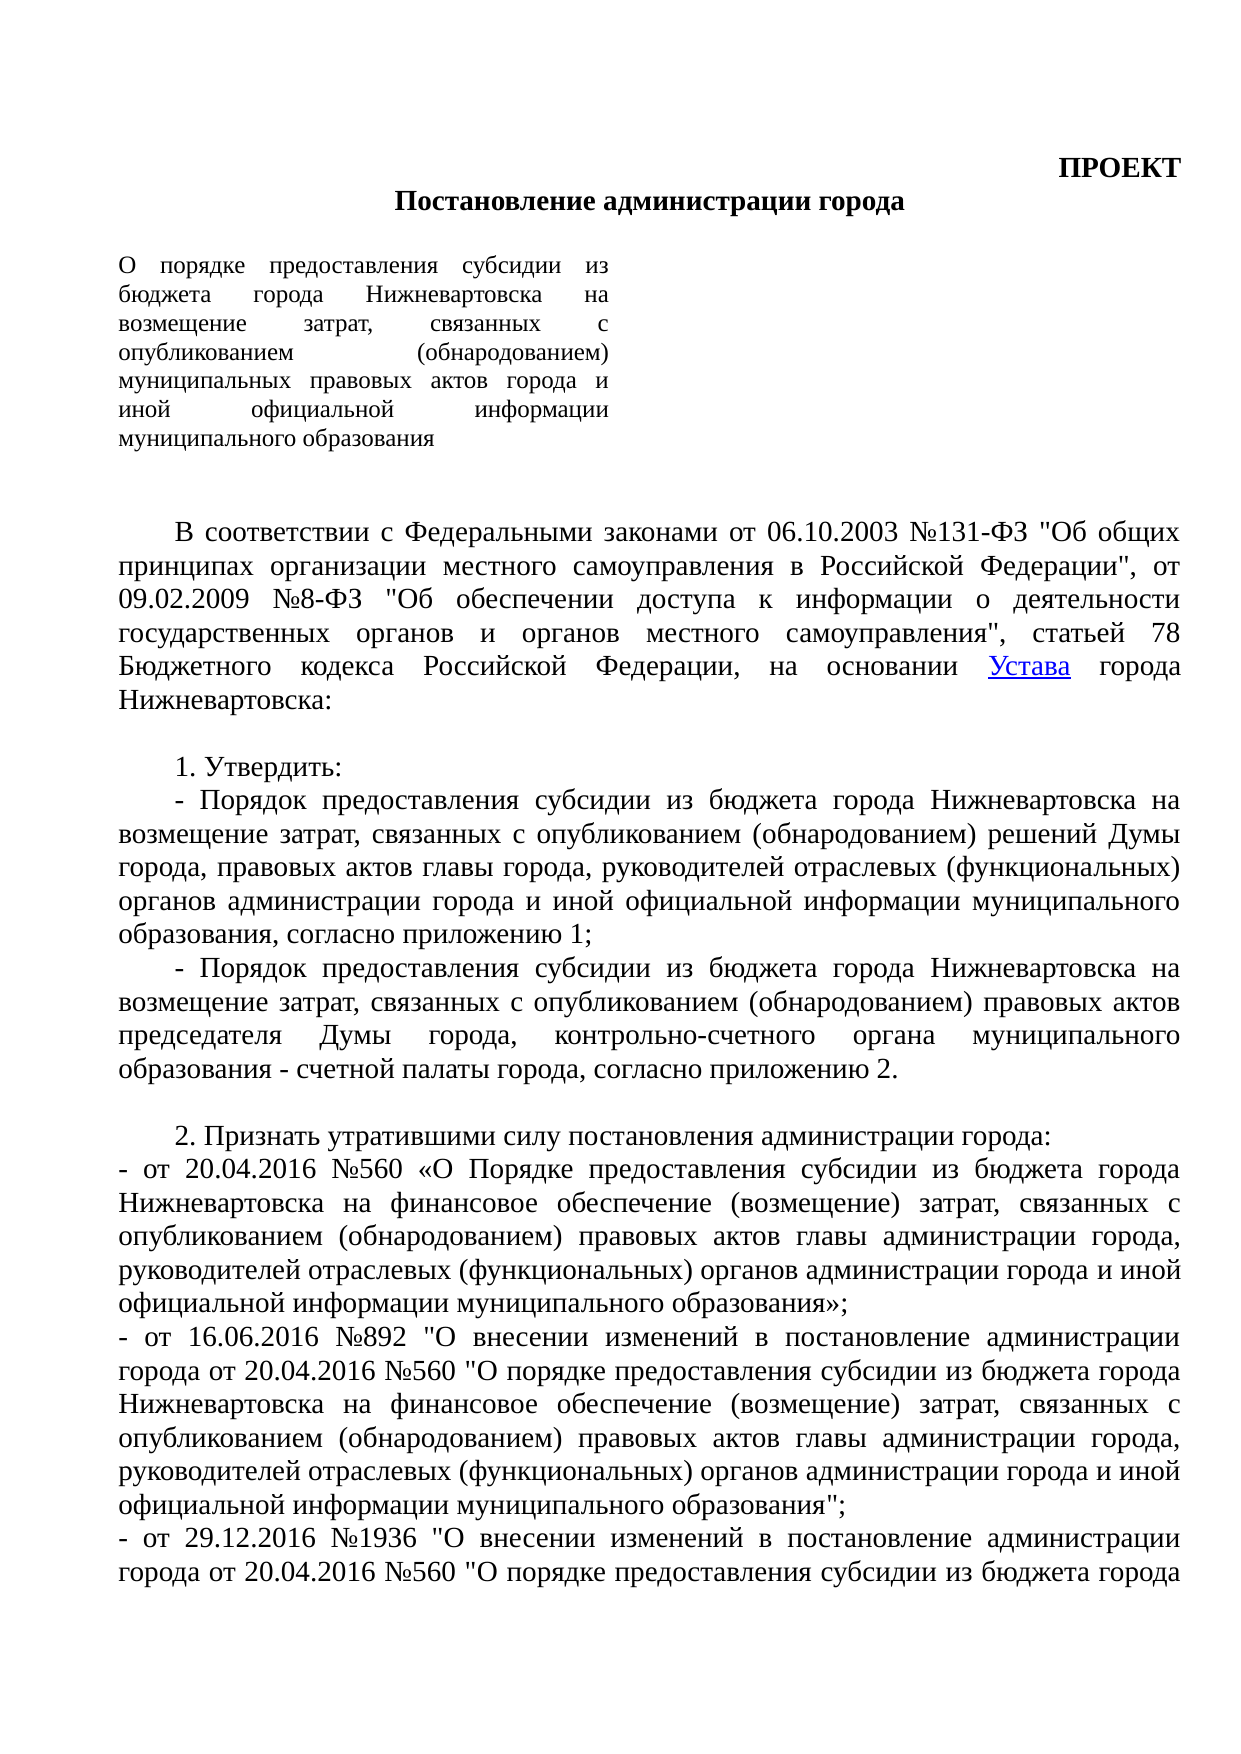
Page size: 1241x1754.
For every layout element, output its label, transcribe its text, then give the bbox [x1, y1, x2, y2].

text В соответствии с Федеральными законами от 06.10.2003 №131-ФЗ "Об общих принципах организации местного самоуправления в Российской Федерации", от 09.02.2009 №8-ФЗ "Об обеспечении доступа к информации о деятельности государственных органов и органов местного самоуправления", статьей 78 Бюджетного кодекса Российской Федерации, на основании Устава города Нижневартовска: [118, 514, 1181, 715]
text - Порядок предоставления субсидии из бюджета города Нижневартовска на возмещение затрат, связанных с опубликованием (обнародованием) правовых актов председателя Думы города, контрольно-счетного органа муниципального образования - счетной палаты города, согласно приложению 2. [118, 950, 1181, 1084]
text Постановление администрации города [118, 183, 1181, 217]
table_header О порядке предоставления субсидии из бюджета города Нижневартовска на возмещение затрат, связанных с опубликованием (обнародованием) муниципальных правовых актов города и иной официальной информации муниципального образования [107, 251, 620, 452]
text 2. Признать утратившими силу постановления администрации города: [118, 1118, 1181, 1151]
text - Порядок предоставления субсидии из бюджета города Нижневартовска на возмещение затрат, связанных с опубликованием (обнародованием) решений Думы города, правовых актов главы города, руководителей отраслевых (функциональных) органов администрации города и иной официальной информации муниципального образования, согласно приложению 1; [118, 782, 1181, 950]
text - от 20.04.2016 №560 «О Порядке предоставления субсидии из бюджета города Нижневартовска на финансовое обеспечение (возмещение) затрат, связанных с опубликованием (обнародованием) правовых актов главы администрации города, руководителей отраслевых (функциональных) органов администрации города и иной официальной информации муниципального образования»; [118, 1151, 1181, 1319]
text ПРОЕКТ [118, 150, 1181, 183]
text - от 16.06.2016 №892 "О внесении изменений в постановление администрации города от 20.04.2016 №560 "О порядке предоставления субсидии из бюджета города Нижневартовска на финансовое обеспечение (возмещение) затрат, связанных с опубликованием (обнародованием) правовых актов главы администрации города, руководителей отраслевых (функциональных) органов администрации города и иной официальной информации муниципального образования"; [118, 1319, 1181, 1520]
text 1. Утвердить: [118, 749, 1181, 782]
text - от 29.12.2016 №1936 "О внесении изменений в постановление администрации города от 20.04.2016 №560 "О порядке предоставления субсидии из бюджета города [118, 1520, 1181, 1587]
